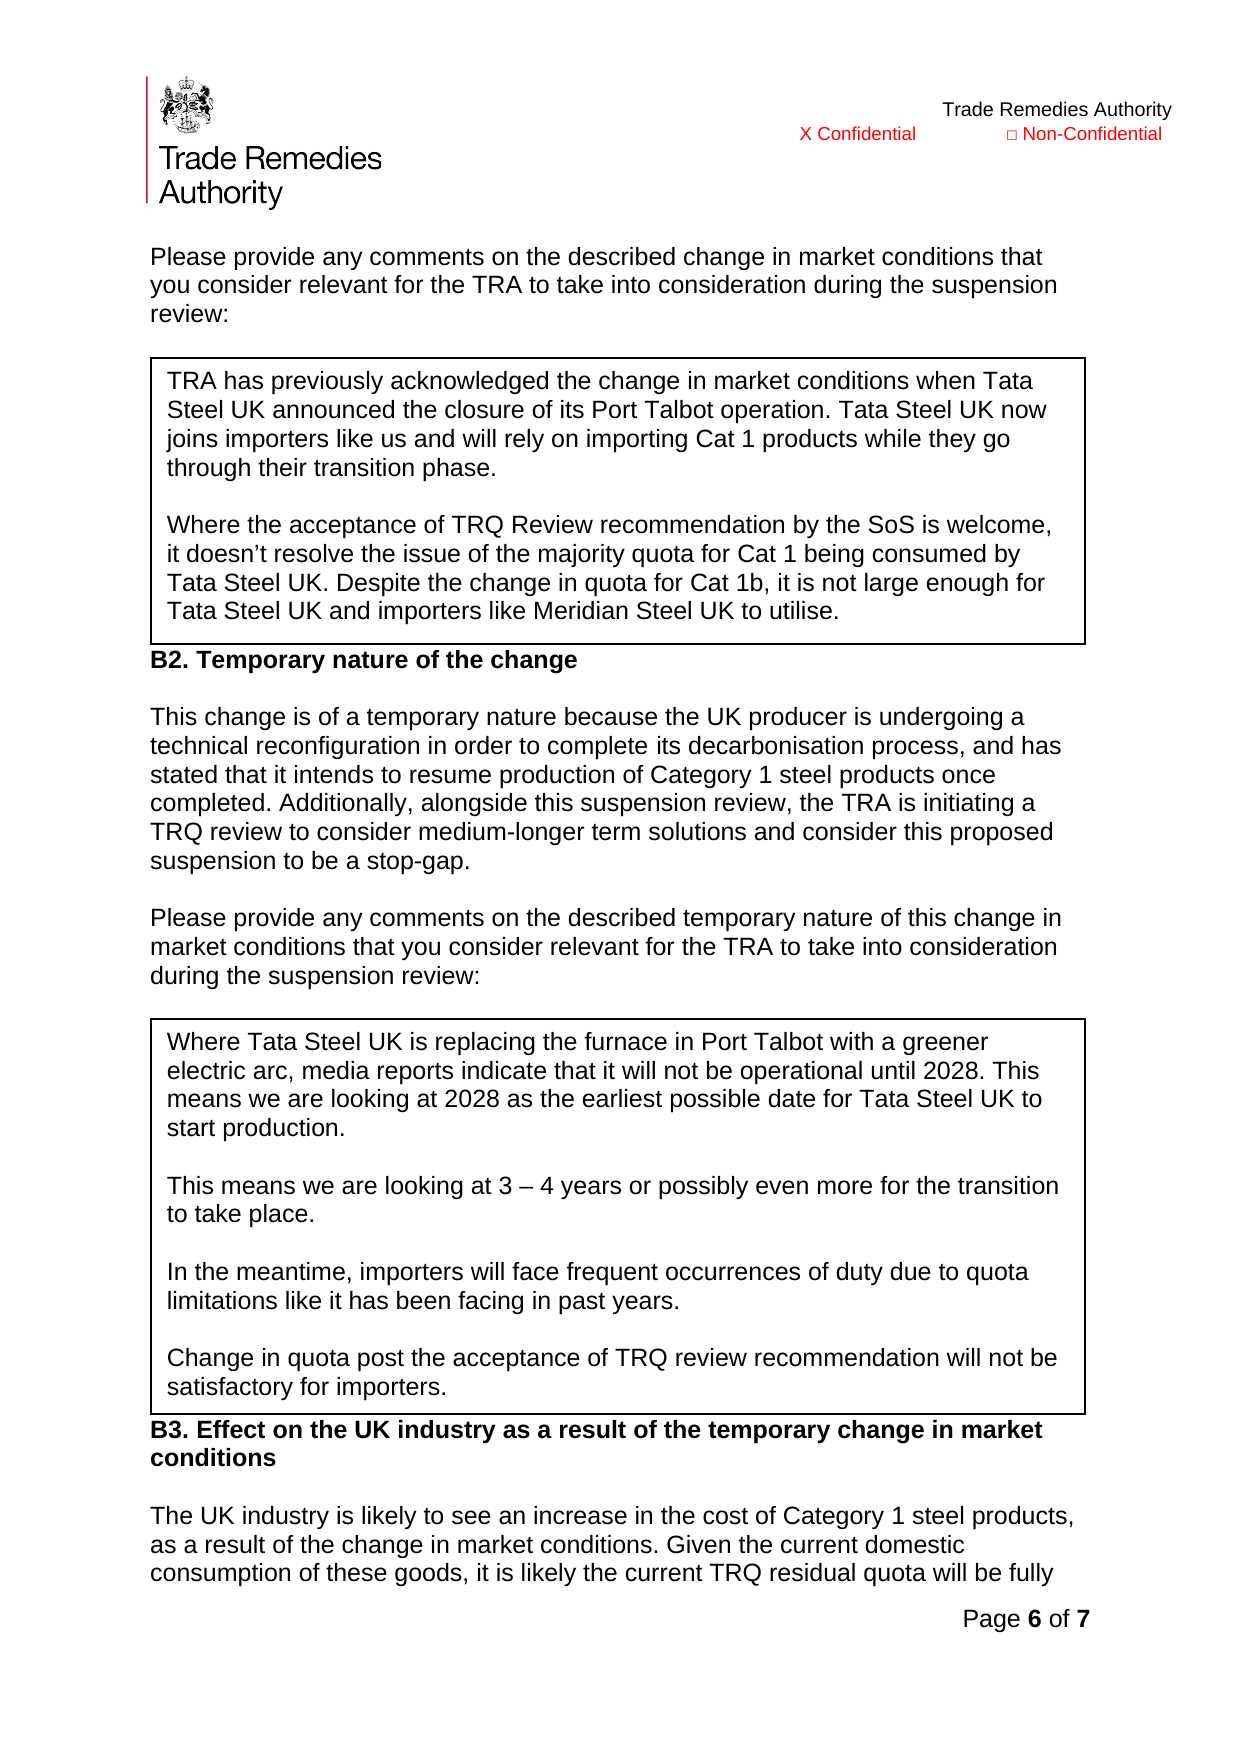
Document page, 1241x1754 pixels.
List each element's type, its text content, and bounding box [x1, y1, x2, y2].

text B3. Effect on the UK industry as a result of the temporary change in market conditions [150, 1047, 1090, 1472]
text Where Tata Steel UK is replacing the furnace in Port Talbot with a greener electric arc, media reports indicate that it will not be operational until 2028. This means we are looking at 2028 as the earliest possible date for Tata Steel UK to start production. [167, 1027, 1069, 1142]
text The UK industry is likely to see an increase in the cost of Category 1 steel products, as a result of the change in market conditions. Given the current domestic consumption of these goods, it is likely the current TRQ residual quota will be fully [150, 1501, 1090, 1587]
text Please provide any comments on the described change in market conditions that you consider relevant for the TRA to take into consideration during the suspension review: [150, 242, 1090, 328]
text This change is of a temporary nature because the UK producer is undergoing a technical reconfiguration in order to complete its decarbonisation process, and has stated that it intends to resume production of Category 1 steel products once completed. Additionally, alongside this suspension review, the TRA is initiating a TRQ review to consider medium-longer term solutions and consider this proposed suspension to be a stop-gap. [150, 702, 1090, 875]
text [152, 1020, 1084, 1413]
text Please provide any comments on the described temporary nature of this change in market conditions that you consider relevant for the TRA to take into consideration during the suspension review: [150, 903, 1090, 990]
text Where the acceptance of TRQ Review recommendation by the SoS is welcome, it doesn’t resolve the issue of the majority quota for Cat 1 being consumed by Tata Steel UK. Despite the change in quota for Cat 1b, it is not large enough for Tata Steel UK and importers like Meridian Steel UK to utilise. [167, 510, 1069, 625]
text This means we are looking at 3 – 4 years or possibly even more for the transition to take place. [167, 1171, 1069, 1228]
text TRA has previously acknowledged the change in market conditions when Tata Steel UK announced the closure of its Port Talbot operation. Tata Steel UK now joins importers like us and will rely on importing Cat 1 products while they go through their transition phase. [167, 366, 1069, 481]
text Change in quota post the acceptance of TRQ review recommendation will not be satisfactory for importers. [167, 1343, 1069, 1401]
text B2. Temporary nature of the change [150, 402, 1090, 673]
text In the meantime, importers will face frequent occurrences of duty due to quota limitations like it has been facing in past years. [167, 1257, 1069, 1314]
